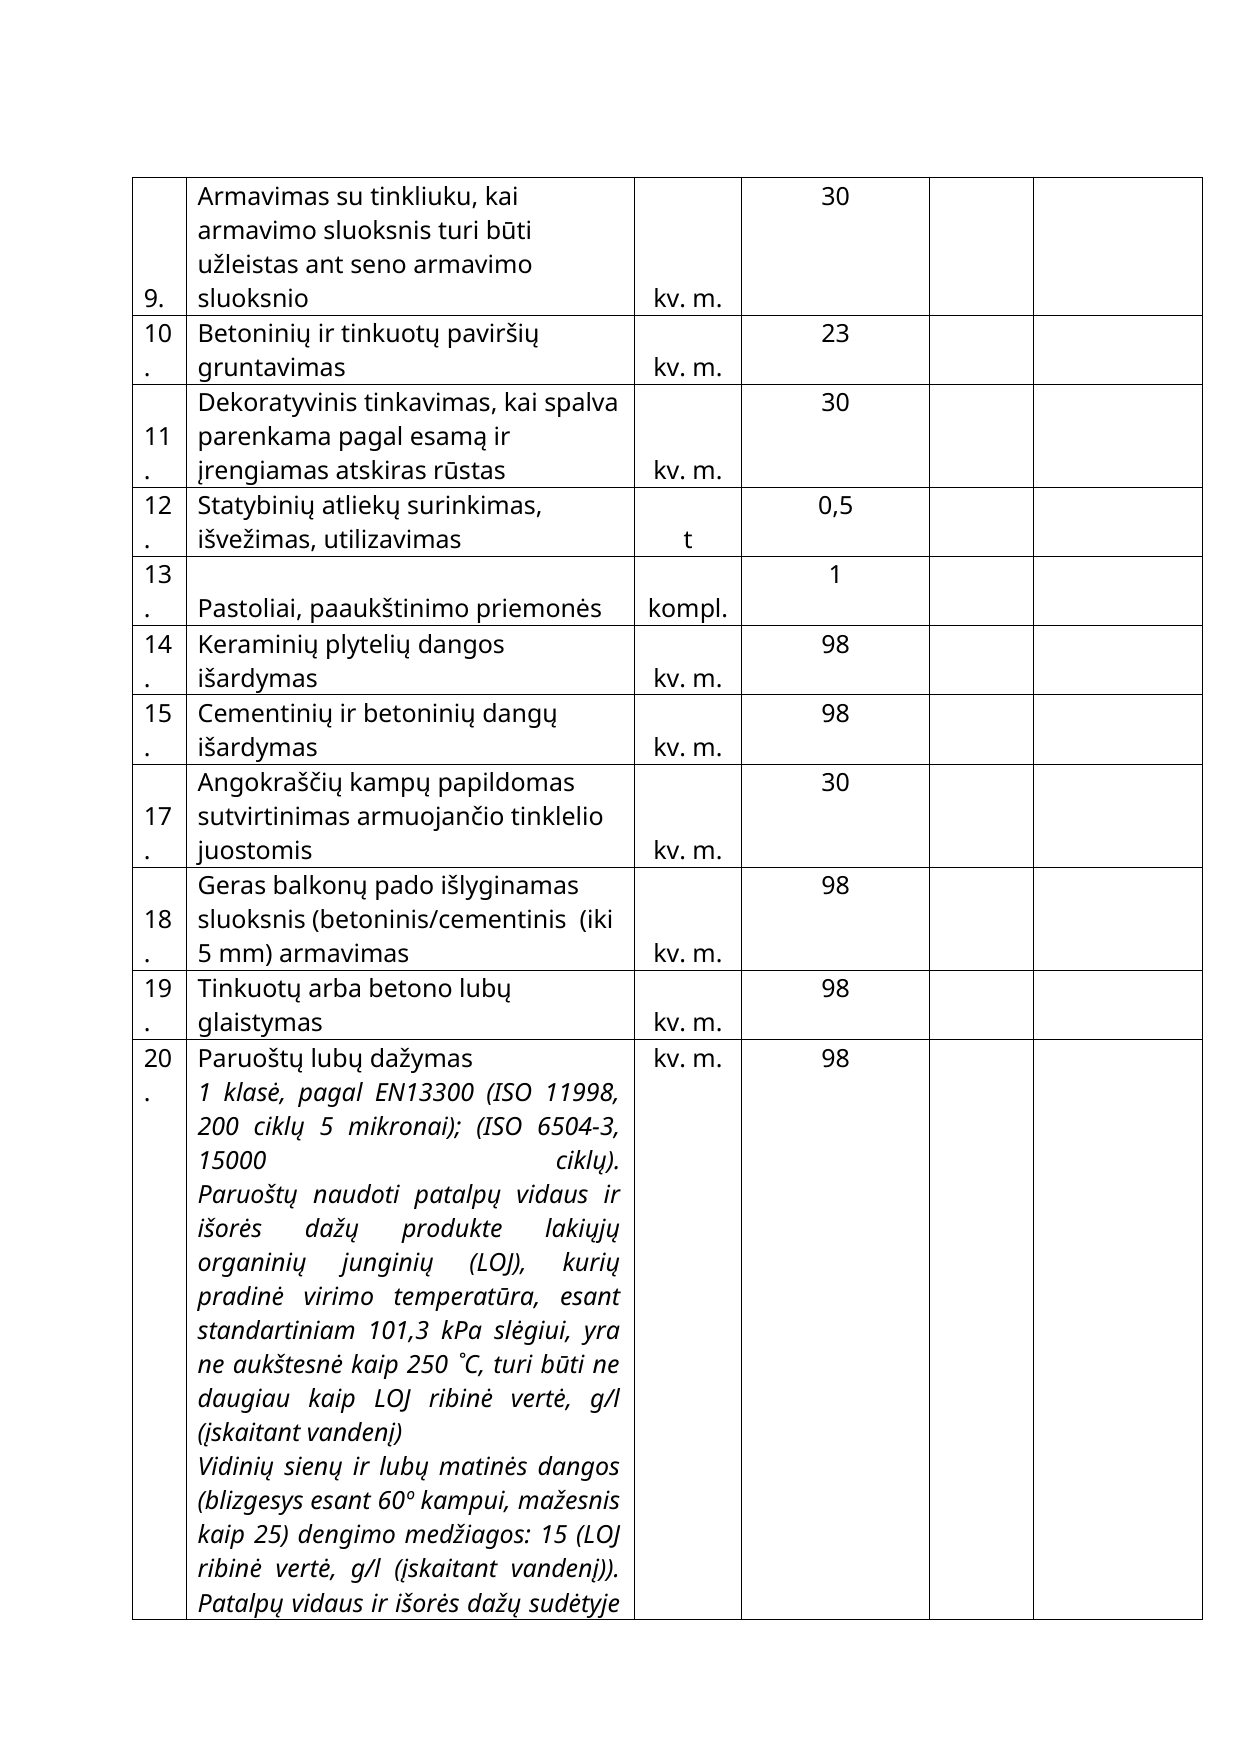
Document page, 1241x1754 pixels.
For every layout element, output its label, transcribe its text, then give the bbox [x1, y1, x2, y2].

table_cell [1034, 557, 1202, 625]
table_cell [1034, 178, 1202, 314]
table_cell [930, 1040, 1033, 1619]
table_cell 19. [133, 971, 186, 1039]
table_cell kv. m. [635, 868, 741, 970]
table_cell [1034, 695, 1202, 763]
table_cell [1034, 868, 1202, 970]
table_cell 23 [742, 316, 929, 384]
table_cell t [635, 488, 741, 556]
table_cell kv. m. [635, 626, 741, 694]
table_cell 9. [133, 178, 186, 314]
table_cell kv. m. [635, 316, 741, 384]
table_cell [930, 178, 1033, 314]
table_cell [930, 316, 1033, 384]
table_cell [1034, 1040, 1202, 1619]
table_cell 98 [742, 695, 929, 763]
table_cell 15. [133, 695, 186, 763]
table_cell [930, 695, 1033, 763]
table_cell 1 [742, 557, 929, 625]
table_cell 98 [742, 971, 929, 1039]
table_cell [1034, 765, 1202, 867]
table_cell 30 [742, 178, 929, 314]
table_cell [930, 557, 1033, 625]
table_cell 10. [133, 316, 186, 384]
table_cell 30 [742, 765, 929, 867]
table_cell [930, 385, 1033, 487]
table_cell 17. [133, 765, 186, 867]
table_cell 98 [742, 868, 929, 970]
table_cell 14. [133, 626, 186, 694]
table_cell 98 [742, 626, 929, 694]
table_cell kv. m. [635, 695, 741, 763]
table_cell [1034, 385, 1202, 487]
table_cell kv. m. [635, 765, 741, 867]
table_cell Armavimas su tinkliuku, kai armavimo sluoksnis turi būti užleistas ant seno armavimo sluoksnio [187, 178, 634, 314]
table_cell 30 [742, 385, 929, 487]
table_cell [930, 765, 1033, 867]
table_cell Betoninių ir tinkuotų paviršių gruntavimas [187, 316, 634, 384]
table_cell Pastoliai, paaukštinimo priemonės [187, 557, 634, 625]
table_cell 0,5 [742, 488, 929, 556]
table_cell [1034, 488, 1202, 556]
table_cell [930, 868, 1033, 970]
table_cell Geras balkonų pado išlyginamas sluoksnis (betoninis/cementinis (iki 5 mm) armavimas [187, 868, 634, 970]
table_cell [1034, 971, 1202, 1039]
table_cell Paruoštų lubų dažymas 1 klasė, pagal EN13300 (ISO 11998, 200 ciklų 5 mikronai); (ISO 6504-3, 15000 ciklų). Paruoštų naudoti patalpų vidaus ir išorės dažų produkte lakiųjų organinių junginių (LOJ), kurių pradinė virimo temperatūra, esant standartiniam 101,3 kPa slėgiui, yra ne aukštesnė kaip 250 ˚C, turi būti ne daugiau kaip LOJ ribinė vertė, g/l (įskaitant vandenį) Vidinių sienų ir lubų matinės dangos (blizgesys esant 60º kampui, mažesnis kaip 25) dengimo medžiagos: 15 (LOJ ribinė vertė, g/l (įskaitant vandenį)). Patalpų vidaus ir išorės dažų sudėtyje [187, 1040, 634, 1619]
table_cell kv. m. [635, 1040, 741, 1619]
table_cell [1034, 316, 1202, 384]
table_cell Angokraščių kampų papildomas sutvirtinimas armuojančio tinklelio juostomis [187, 765, 634, 867]
table_cell Keraminių plytelių dangos išardymas [187, 626, 634, 694]
table_cell 13. [133, 557, 186, 625]
table_cell [930, 488, 1033, 556]
table_cell kv. m. [635, 971, 741, 1039]
table_cell kv. m. [635, 178, 741, 314]
table_cell 11. [133, 385, 186, 487]
table_cell [930, 971, 1033, 1039]
table_cell kompl. [635, 557, 741, 625]
table_cell 20. [133, 1040, 186, 1619]
table_cell 18. [133, 868, 186, 970]
table_cell [1034, 626, 1202, 694]
table_cell Statybinių atliekų surinkimas, išvežimas, utilizavimas [187, 488, 634, 556]
table_cell Tinkuotų arba betono lubų glaistymas [187, 971, 634, 1039]
table_cell Dekoratyvinis tinkavimas, kai spalva parenkama pagal esamą ir įrengiamas atskiras rūstas [187, 385, 634, 487]
table_cell 98 [742, 1040, 929, 1619]
table_cell Cementinių ir betoninių dangų išardymas [187, 695, 634, 763]
table_cell kv. m. [635, 385, 741, 487]
table_cell [930, 626, 1033, 694]
table_cell 12. [133, 488, 186, 556]
